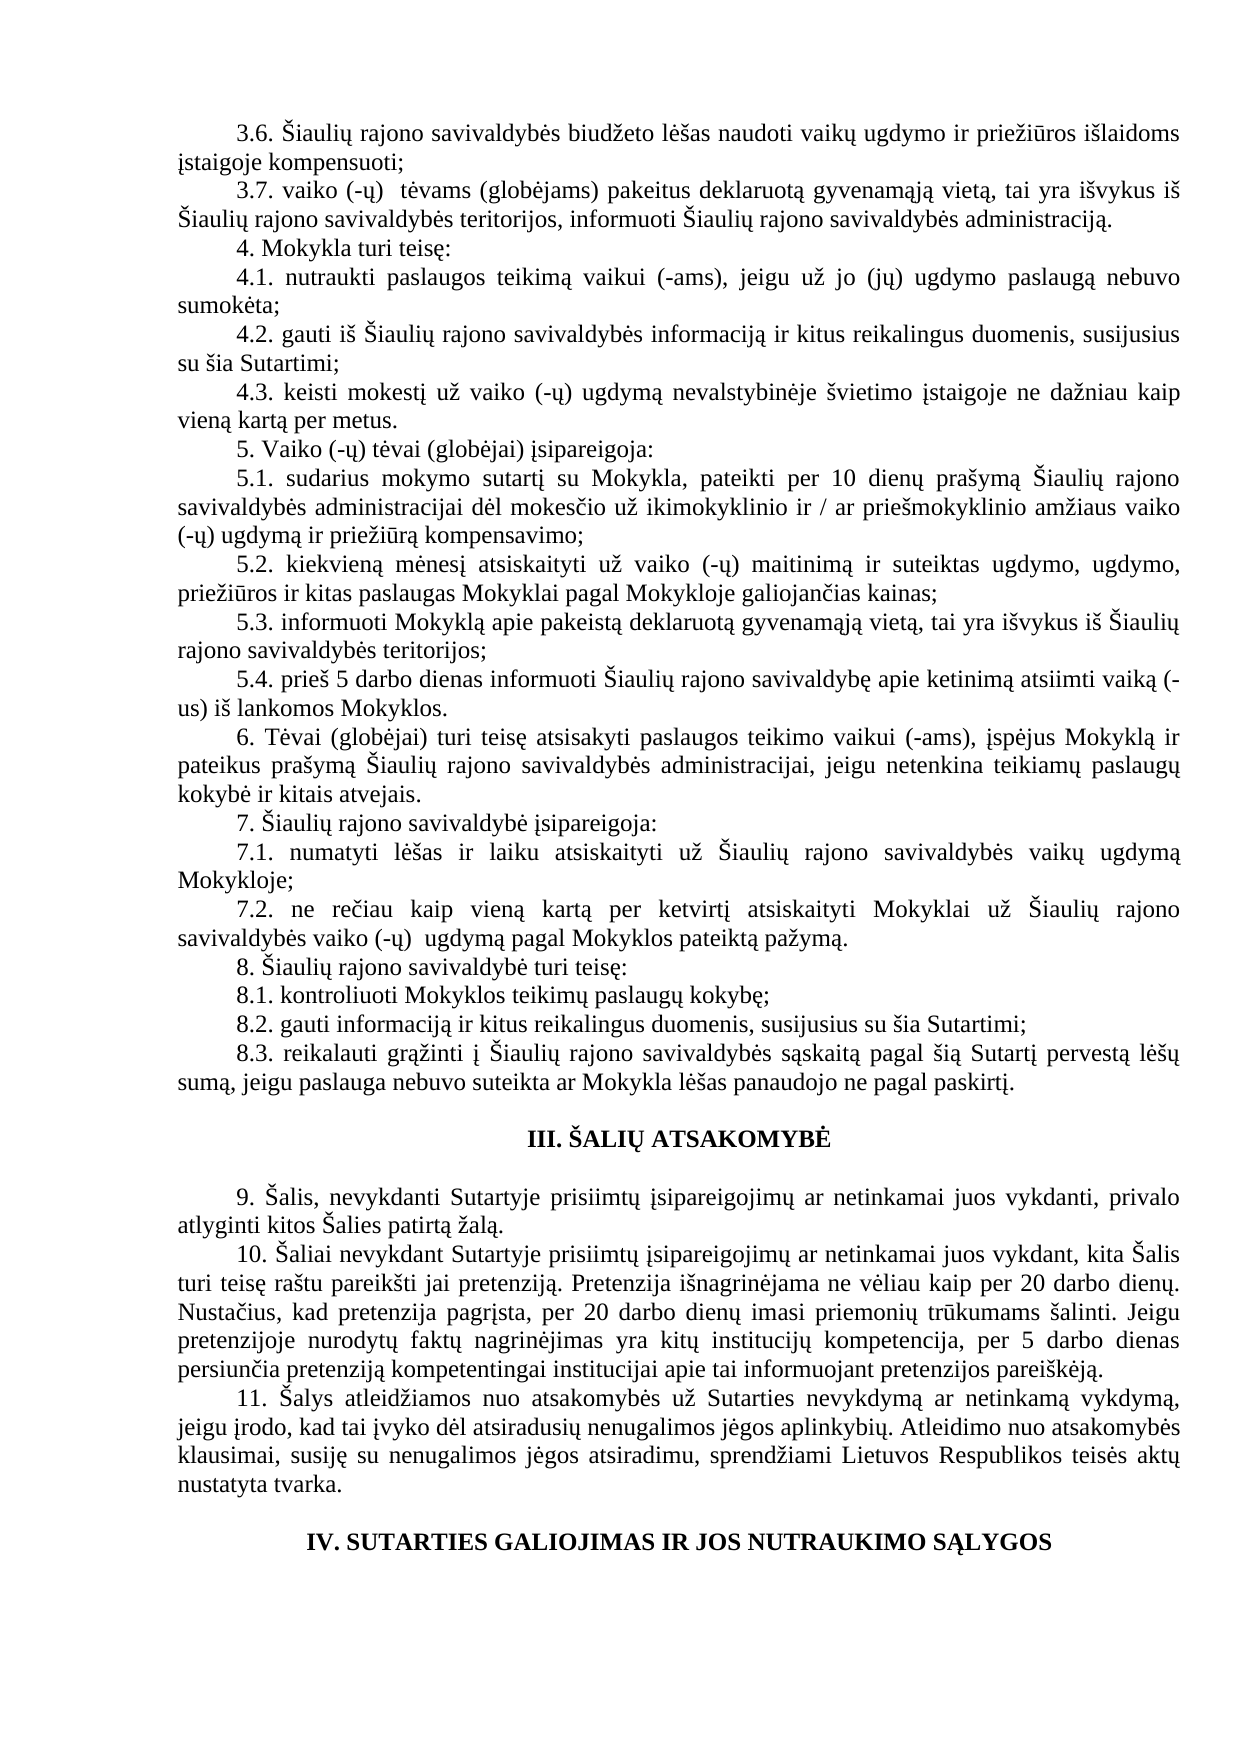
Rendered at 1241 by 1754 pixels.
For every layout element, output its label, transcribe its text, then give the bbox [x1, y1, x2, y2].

text 8.1. kontroliuoti Mokyklos teikimų paslaugų kokybę; [177, 981, 1181, 1009]
text 8. Šiaulių rajono savivaldybė turi teisę: [177, 952, 1181, 981]
text 5.4. prieš 5 darbo dienas informuoti Šiaulių rajono savivaldybę apie ketinimą atsiimti vaiką (-us) iš lankomos Mokyklos. [177, 664, 1181, 722]
text 3.7. vaiko (-ų) tėvams (globėjams) pakeitus deklaruotą gyvenamąją vietą, tai yra išvykus iš Šiaulių rajono savivaldybės teritorijos, informuoti Šiaulių rajono savivaldybės administraciją. [177, 176, 1181, 233]
text 5.3. informuoti Mokyklą apie pakeistą deklaruotą gyvenamąją vietą, tai yra išvykus iš Šiaulių rajono savivaldybės teritorijos; [177, 607, 1181, 664]
text 4.1. nutraukti paslaugos teikimą vaikui (-ams), jeigu už jo (jų) ugdymo paslaugą nebuvo sumokėta; [177, 262, 1181, 319]
text 5.2. kiekvieną mėnesį atsiskaityti už vaiko (-ų) maitinimą ir suteiktas ugdymo, ugdymo, priežiūros ir kitas paslaugas Mokyklai pagal Mokykloje galiojančias kainas; [177, 549, 1181, 607]
text 10. Šaliai nevykdant Sutartyje prisiimtų įsipareigojimų ar netinkamai juos vykdant, kita Šalis turi teisę raštu pareikšti jai pretenziją. Pretenzija išnagrinėjama ne vėliau kaip per 20 darbo dienų. Nustačius, kad pretenzija pagrįsta, per 20 darbo dienų imasi priemonių trūkumams šalinti. Jeigu pretenzijoje nurodytų faktų nagrinėjimas yra kitų institucijų kompetencija, per 5 darbo dienas persiunčia pretenziją kompetentingai institucijai apie tai informuojant pretenzijos pareiškėją. [177, 1239, 1181, 1383]
text 3.6. Šiaulių rajono savivaldybės biudžeto lėšas naudoti vaikų ugdymo ir priežiūros išlaidoms įstaigoje kompensuoti; [177, 118, 1181, 176]
text III. ŠALIŲ ATSAKOMYBĖ [177, 1124, 1181, 1153]
text 11. Šalys atleidžiamos nuo atsakomybės už Sutarties nevykdymą ar netinkamą vykdymą, jeigu įrodo, kad tai įvyko dėl atsiradusių nenugalimos jėgos aplinkybių. Atleidimo nuo atsakomybės klausimai, susiję su nenugalimos jėgos atsiradimu, sprendžiami Lietuvos Respublikos teisės aktų nustatyta tvarka. [177, 1383, 1181, 1498]
text 4.3. keisti mokestį už vaiko (-ų) ugdymą nevalstybinėje švietimo įstaigoje ne dažniau kaip vieną kartą per metus. [177, 377, 1181, 434]
text IV. SUTARTIES GALIOJIMAS IR JOS NUTRAUKIMO SĄLYGOS [177, 1527, 1181, 1556]
text 4. Mokykla turi teisę: [177, 233, 1181, 262]
text 4.2. gauti iš Šiaulių rajono savivaldybės informaciją ir kitus reikalingus duomenis, susijusius su šia Sutartimi; [177, 319, 1181, 377]
text 5.1. sudarius mokymo sutartį su Mokykla, pateikti per 10 dienų prašymą Šiaulių rajono savivaldybės administracijai dėl mokesčio už ikimokyklinio ir / ar priešmokyklinio amžiaus vaiko (-ų) ugdymą ir priežiūrą kompensavimo; [177, 463, 1181, 549]
text 7.1. numatyti lėšas ir laiku atsiskaityti už Šiaulių rajono savivaldybės vaikų ugdymą Mokykloje; [177, 837, 1181, 894]
text 7. Šiaulių rajono savivaldybė įsipareigoja: [177, 808, 1181, 837]
text 6. Tėvai (globėjai) turi teisę atsisakyti paslaugos teikimo vaikui (-ams), įspėjus Mokyklą ir pateikus prašymą Šiaulių rajono savivaldybės administracijai, jeigu netenkina teikiamų paslaugų kokybė ir kitais atvejais. [177, 722, 1181, 808]
text 9. Šalis, nevykdanti Sutartyje prisiimtų įsipareigojimų ar netinkamai juos vykdanti, privalo atlyginti kitos Šalies patirtą žalą. [177, 1182, 1181, 1239]
text 8.2. gauti informaciją ir kitus reikalingus duomenis, susijusius su šia Sutartimi; [177, 1009, 1181, 1038]
text 5. Vaiko (-ų) tėvai (globėjai) įsipareigoja: [177, 434, 1181, 463]
text 8.3. reikalauti grąžinti į Šiaulių rajono savivaldybės sąskaitą pagal šią Sutartį pervestą lėšų sumą, jeigu paslauga nebuvo suteikta ar Mokykla lėšas panaudojo ne pagal paskirtį. [177, 1038, 1181, 1096]
text 7.2. ne rečiau kaip vieną kartą per ketvirtį atsiskaityti Mokyklai už Šiaulių rajono savivaldybės vaiko (-ų) ugdymą pagal Mokyklos pateiktą pažymą. [177, 894, 1181, 952]
